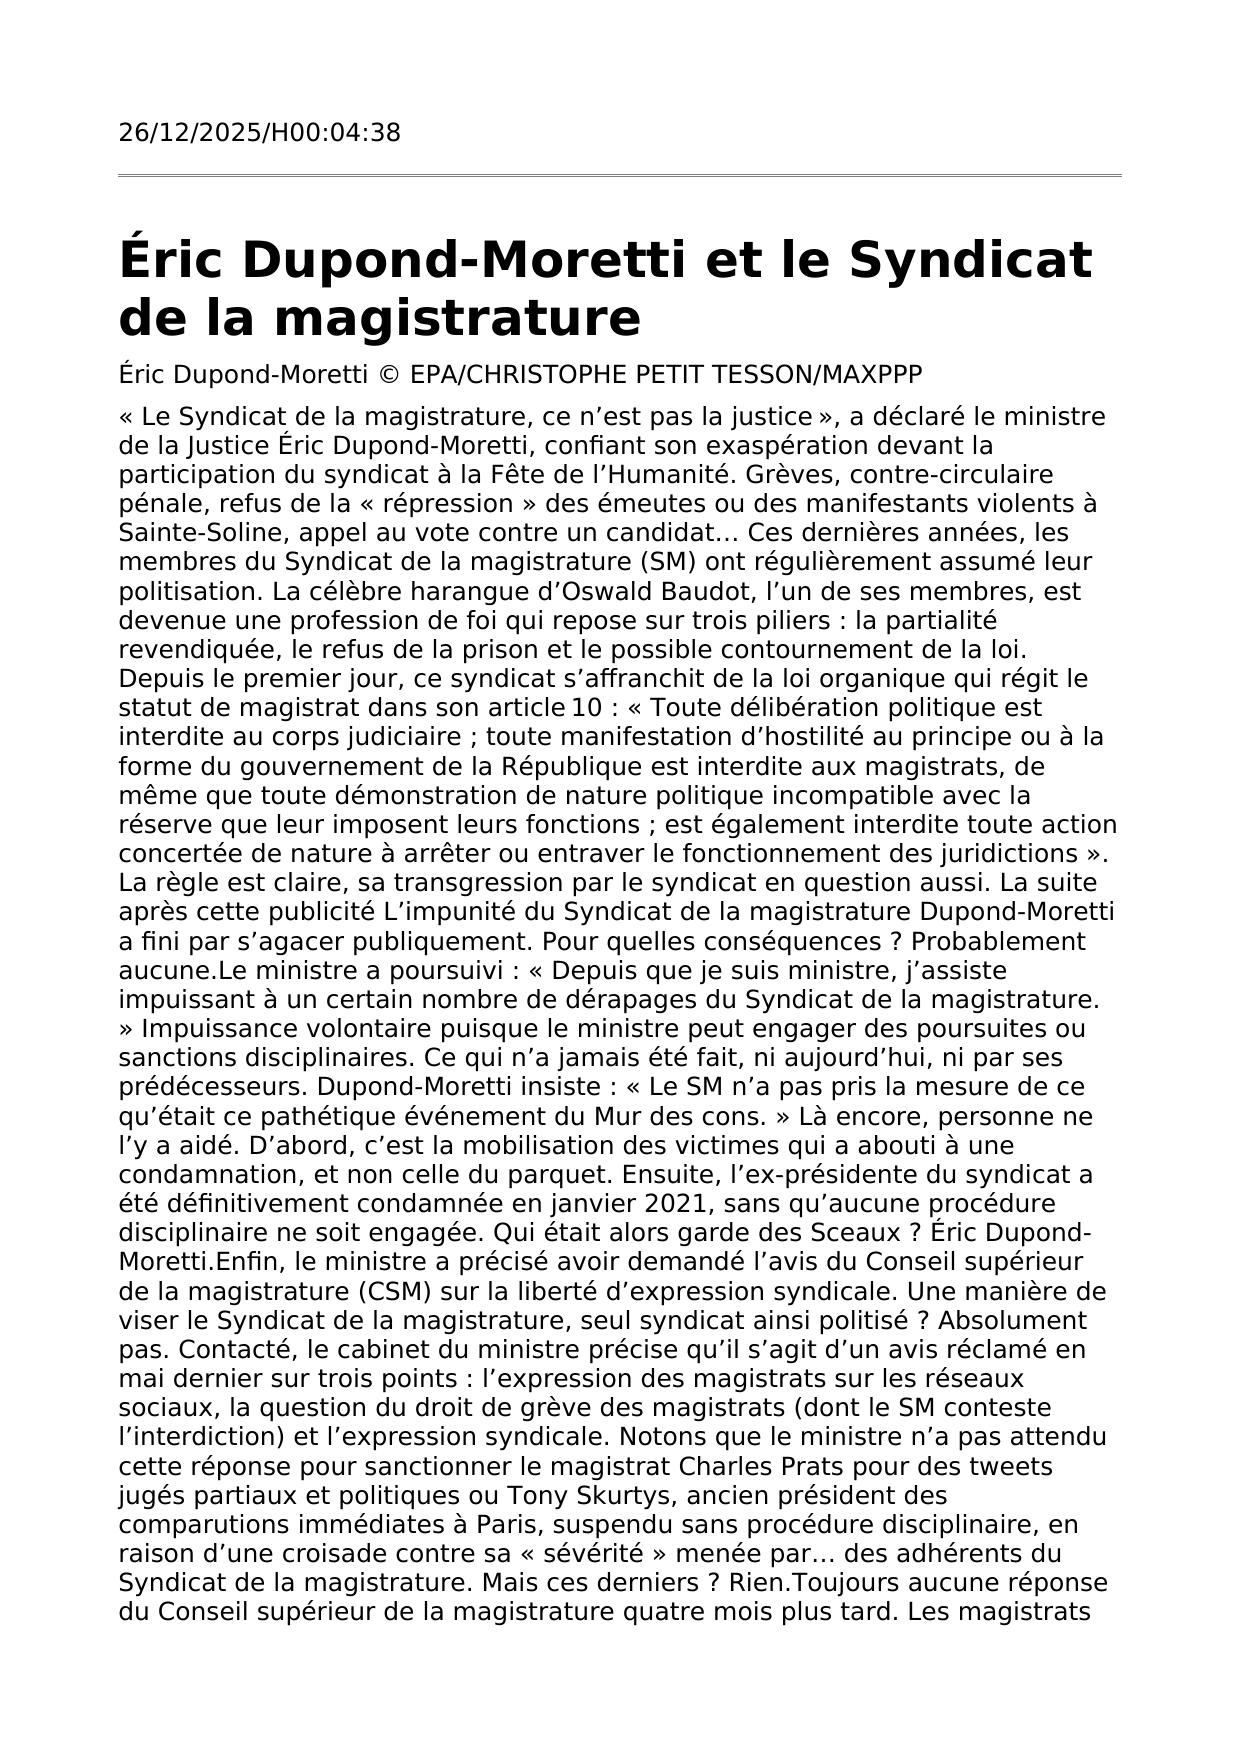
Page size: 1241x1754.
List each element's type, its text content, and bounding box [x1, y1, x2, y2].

subtitle Éric Dupond-Moretti et le Syndicat de la magistrature [118, 231, 1122, 348]
text « Le Syndicat de la magistrature, ce n’est pas la justice », a déclaré le ministre de la Justice Éric Dupond-Moretti, confiant son exaspération devant la participation du syndicat à la Fête de l’Humanité. Grèves, contre-circulaire pénale, refus de la « répression » des émeutes ou des manifestants violents à Sainte-Soline, appel au vote contre un candidat… Ces dernières années, les membres du Syndicat de la magistrature (SM) ont régulièrement assumé leur politisation. La célèbre harangue d’Oswald Baudot, l’un de ses membres, est devenue une profession de foi qui repose sur trois piliers : la partialité revendiquée, le refus de la prison et le possible contournement de la loi. Depuis le premier jour, ce syndicat s’affranchit de la loi organique qui régit le statut de magistrat dans son article 10 : « Toute délibération politique est interdite au corps judiciaire ; toute manifestation d’hostilité au principe ou à la forme du gouvernement de la République est interdite aux magistrats, de même que toute démonstration de nature politique incompatible avec la réserve que leur imposent leurs fonctions ; est également interdite toute action concertée de nature à arrêter ou entraver le fonctionnement des juridictions ». La règle est claire, sa transgression par le syndicat en question aussi. La suite après cette publicité L’impunité du Syndicat de la magistrature Dupond-Moretti a fini par s’agacer publiquement. Pour quelles conséquences ? Probablement aucune.Le ministre a poursuivi : « Depuis que je suis ministre, j’assiste impuissant à un certain nombre de dérapages du Syndicat de la magistrature. » Impuissance volontaire puisque le ministre peut engager des poursuites ou sanctions disciplinaires. Ce qui n’a jamais été fait, ni aujourd’hui, ni par ses prédécesseurs. Dupond-Moretti insiste : « Le SM n’a pas pris la mesure de ce qu’était ce pathétique événement du Mur des cons. » Là encore, personne ne l’y a aidé. D’abord, c’est la mobilisation des victimes qui a abouti à une condamnation, et non celle du parquet. Ensuite, l’ex-présidente du syndicat a été définitivement condamnée en janvier 2021, sans qu’aucune procédure disciplinaire ne soit engagée. Qui était alors garde des Sceaux ? Éric Dupond-Moretti.Enfin, le ministre a précisé avoir demandé l’avis du Conseil supérieur de la magistrature (CSM) sur la liberté d’expression syndicale. Une manière de viser le Syndicat de la magistrature, seul syndicat ainsi politisé ? Absolument pas. Contacté, le cabinet du ministre précise qu’il s’agit d’un avis réclamé en mai dernier sur trois points : l’expression des magistrats sur les réseaux sociaux, la question du droit de grève des magistrats (dont le SM conteste l’interdiction) et l’expression syndicale. Notons que le ministre n’a pas attendu cette réponse pour sanctionner le magistrat Charles Prats pour des tweets jugés partiaux et politiques ou Tony Skurtys, ancien président des comparutions immédiates à Paris, suspendu sans procédure disciplinaire, en raison d’une croisade contre sa « sévérité » menée par… des adhérents du Syndicat de la magistrature. Mais ces derniers ? Rien.Toujours aucune réponse du Conseil supérieur de la magistrature quatre mois plus tard. Les magistrats [118, 402, 1122, 1627]
text 26/12/2025/H00:04:38 [118, 118, 1122, 147]
text Éric Dupond-Moretti © EPA/CHRISTOPHE PETIT TESSON/MAXPPP [118, 360, 1122, 389]
